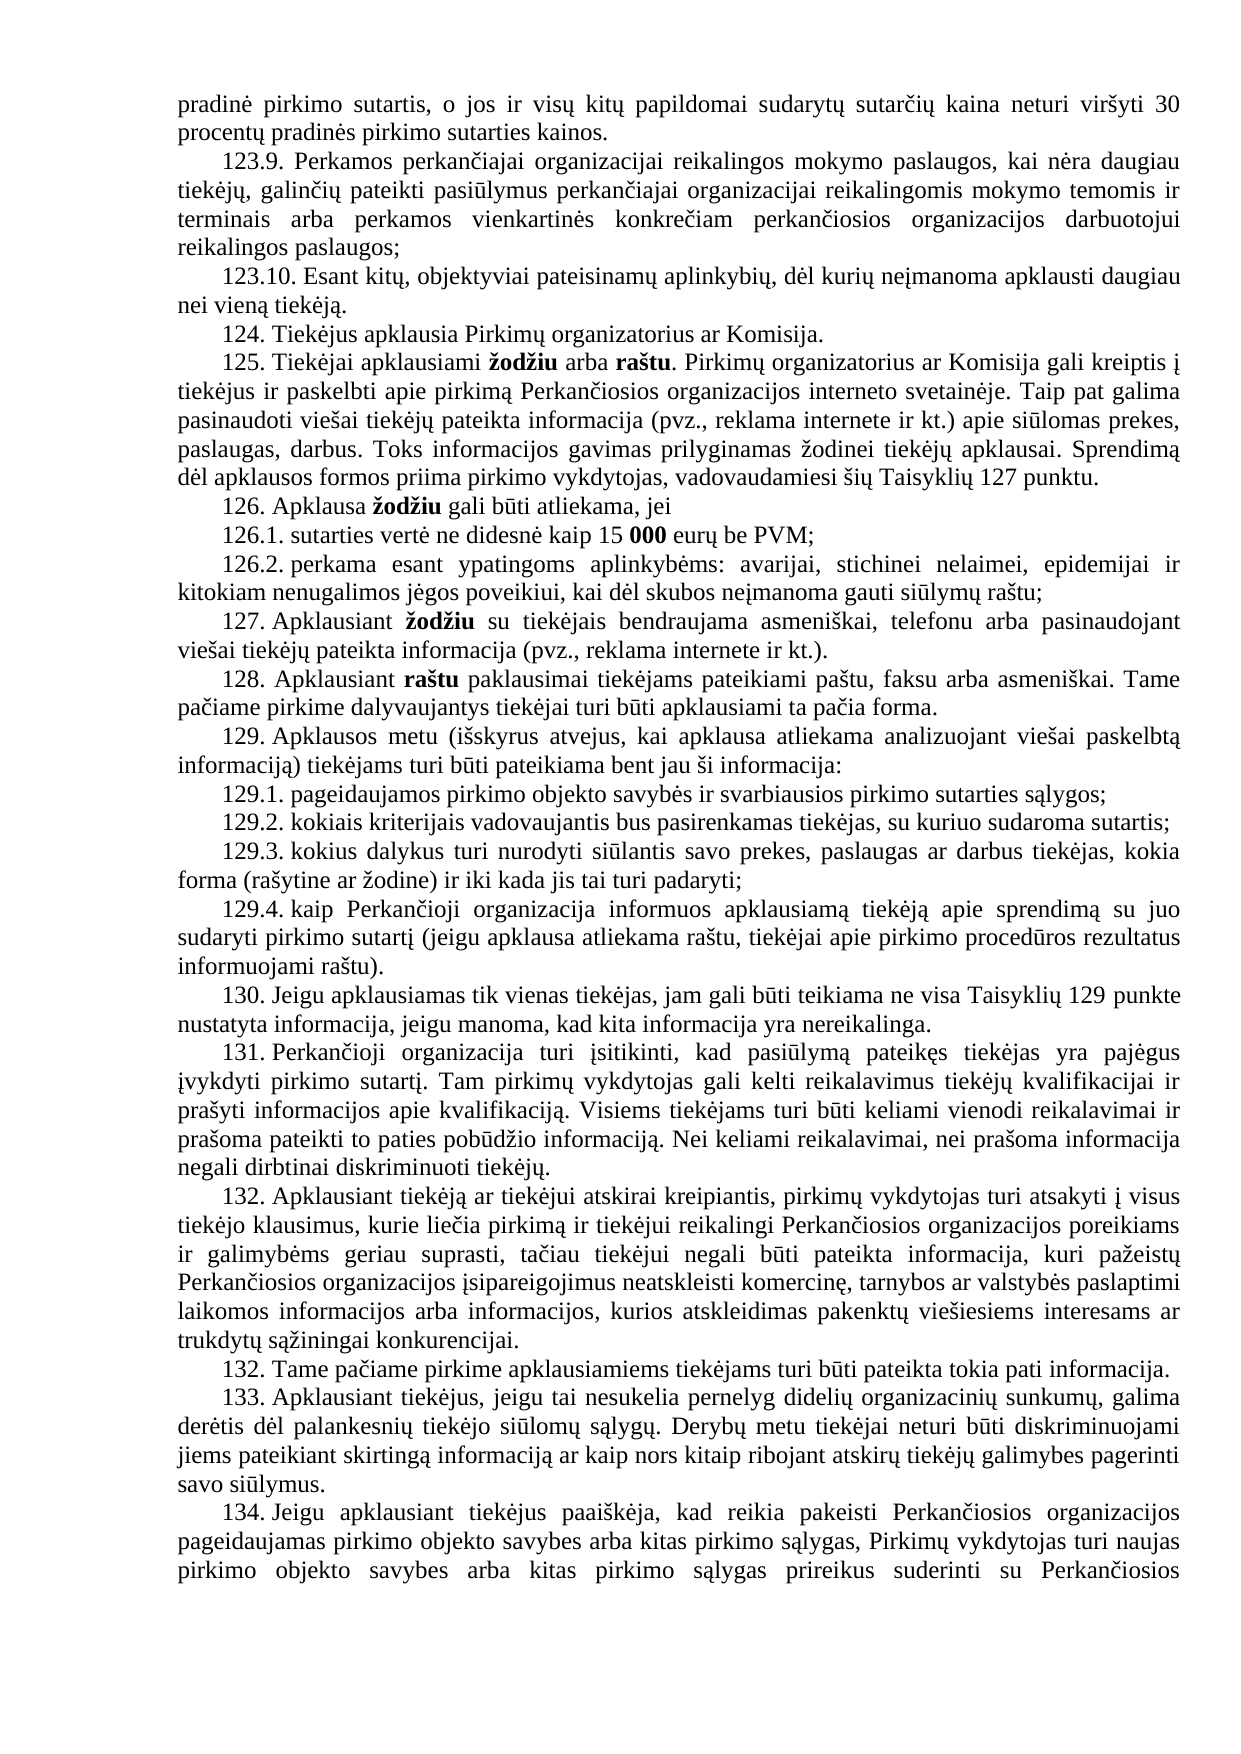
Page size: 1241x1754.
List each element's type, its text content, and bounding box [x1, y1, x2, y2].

text 132. Apklausiant tiekėją ar tiekėjui atskirai kreipiantis, pirkimų vykdytojas turi atsakyti į visus tiekėjo klausimus, kurie liečia pirkimą ir tiekėjui reikalingi Perkančiosios organizacijos poreikiams ir galimybėms geriau suprasti, tačiau tiekėjui negali būti pateikta informacija, kuri pažeistų Perkančiosios organizacijos įsipareigojimus neatskleisti komercinę, tarnybos ar valstybės paslaptimi laikomos informacijos arba informacijos, kurios atskleidimas pakenktų viešiesiems interesams ar trukdytų sąžiningai konkurencijai. [177, 1181, 1181, 1354]
text 133. Apklausiant tiekėjus, jeigu tai nesukelia pernelyg didelių organizacinių sunkumų, galima derėtis dėl palankesnių tiekėjo siūlomų sąlygų. Derybų metu tiekėjai neturi būti diskriminuojami jiems pateikiant skirtingą informaciją ar kaip nors kitaip ribojant atskirų tiekėjų galimybes pagerinti savo siūlymus. [177, 1382, 1181, 1497]
text 129. Apklausos metu (išskyrus atvejus, kai apklausa atliekama analizuojant viešai paskelbtą informaciją) tiekėjams turi būti pateikiama bent jau ši informacija: [177, 721, 1181, 779]
text 129.1. pageidaujamos pirkimo objekto savybės ir svarbiausios pirkimo sutarties sąlygos; [177, 779, 1181, 807]
text 126. Apklausa žodžiu gali būti atliekama, jei [177, 491, 1181, 520]
text 129.2. kokiais kriterijais vadovaujantis bus pasirenkamas tiekėjas, su kuriuo sudaroma sutartis; [177, 807, 1181, 836]
text 132. Tame pačiame pirkime apklausiamiems tiekėjams turi būti pateikta tokia pati informacija. [177, 1354, 1181, 1382]
text 124. Tiekėjus apklausia Pirkimų organizatorius ar Komisija. [177, 319, 1181, 347]
text 130. Jeigu apklausiamas tik vienas tiekėjas, jam gali būti teikiama ne visa Taisyklių 129 punkte nustatyta informacija, jeigu manoma, kad kita informacija yra nereikalinga. [177, 980, 1181, 1037]
text 134. Jeigu apklausiant tiekėjus paaiškėja, kad reikia pakeisti Perkančiosios organizacijos pageidaujamas pirkimo objekto savybes arba kitas pirkimo sąlygas, Pirkimų vykdytojas turi naujas pirkimo objekto savybes arba kitas pirkimo sąlygas prireikus suderinti su Perkančiosios [177, 1497, 1181, 1584]
text 125. Tiekėjai apklausiami žodžiu arba raštu. Pirkimų organizatorius ar Komisija gali kreiptis į tiekėjus ir paskelbti apie pirkimą Perkančiosios organizacijos interneto svetainėje. Taip pat galima pasinaudoti viešai tiekėjų pateikta informacija (pvz., reklama internete ir kt.) apie siūlomas prekes, paslaugas, darbus. Toks informacijos gavimas prilyginamas žodinei tiekėjų apklausai. Sprendimą dėl apklausos formos priima pirkimo vykdytojas, vadovaudamiesi šių Taisyklių 127 punktu. [177, 347, 1181, 491]
text 123.10. Esant kitų, objektyviai pateisinamų aplinkybių, dėl kurių neįmanoma apklausti daugiau nei vieną tiekėją. [177, 261, 1181, 319]
text 129.3. kokius dalykus turi nurodyti siūlantis savo prekes, paslaugas ar darbus tiekėjas, kokia forma (rašytine ar žodine) ir iki kada jis tai turi padaryti; [177, 836, 1181, 894]
text 131. Perkančioji organizacija turi įsitikinti, kad pasiūlymą pateikęs tiekėjas yra pajėgus įvykdyti pirkimo sutartį. Tam pirkimų vykdytojas gali kelti reikalavimus tiekėjų kvalifikacijai ir prašyti informacijos apie kvalifikaciją. Visiems tiekėjams turi būti keliami vienodi reikalavimai ir prašoma pateikti to paties pobūdžio informaciją. Nei keliami reikalavimai, nei prašoma informacija negali dirbtinai diskriminuoti tiekėjų. [177, 1037, 1181, 1181]
text 129.4. kaip Perkančioji organizacija informuos apklausiamą tiekėją apie sprendimą su juo sudaryti pirkimo sutartį (jeigu apklausa atliekama raštu, tiekėjai apie pirkimo procedūros rezultatus informuojami raštu). [177, 894, 1181, 980]
text 123.9. Perkamos perkančiajai organizacijai reikalingos mokymo paslaugos, kai nėra daugiau tiekėjų, galinčių pateikti pasiūlymus perkančiajai organizacijai reikalingomis mokymo temomis ir terminais arba perkamos vienkartinės konkrečiam perkančiosios organizacijos darbuotojui reikalingos paslaugos; [177, 146, 1181, 261]
text 126.2. perkama esant ypatingoms aplinkybėms: avarijai, stichinei nelaimei, epidemijai ir kitokiam nenugalimos jėgos poveikiui, kai dėl skubos neįmanoma gauti siūlymų raštu; [177, 549, 1181, 606]
text 126.1. sutarties vertė ne didesnė kaip 15 000 eurų be PVM; [177, 520, 1181, 549]
text pradinė pirkimo sutartis, o jos ir visų kitų papildomai sudarytų sutarčių kaina neturi viršyti 30 procentų pradinės pirkimo sutarties kainos. [177, 89, 1181, 146]
text 128. Apklausiant raštu paklausimai tiekėjams pateikiami paštu, faksu arba asmeniškai. Tame pačiame pirkime dalyvaujantys tiekėjai turi būti apklausiami ta pačia forma. [177, 664, 1181, 721]
text 127. Apklausiant žodžiu su tiekėjais bendraujama asmeniškai, telefonu arba pasinaudojant viešai tiekėjų pateikta informacija (pvz., reklama internete ir kt.). [177, 606, 1181, 664]
